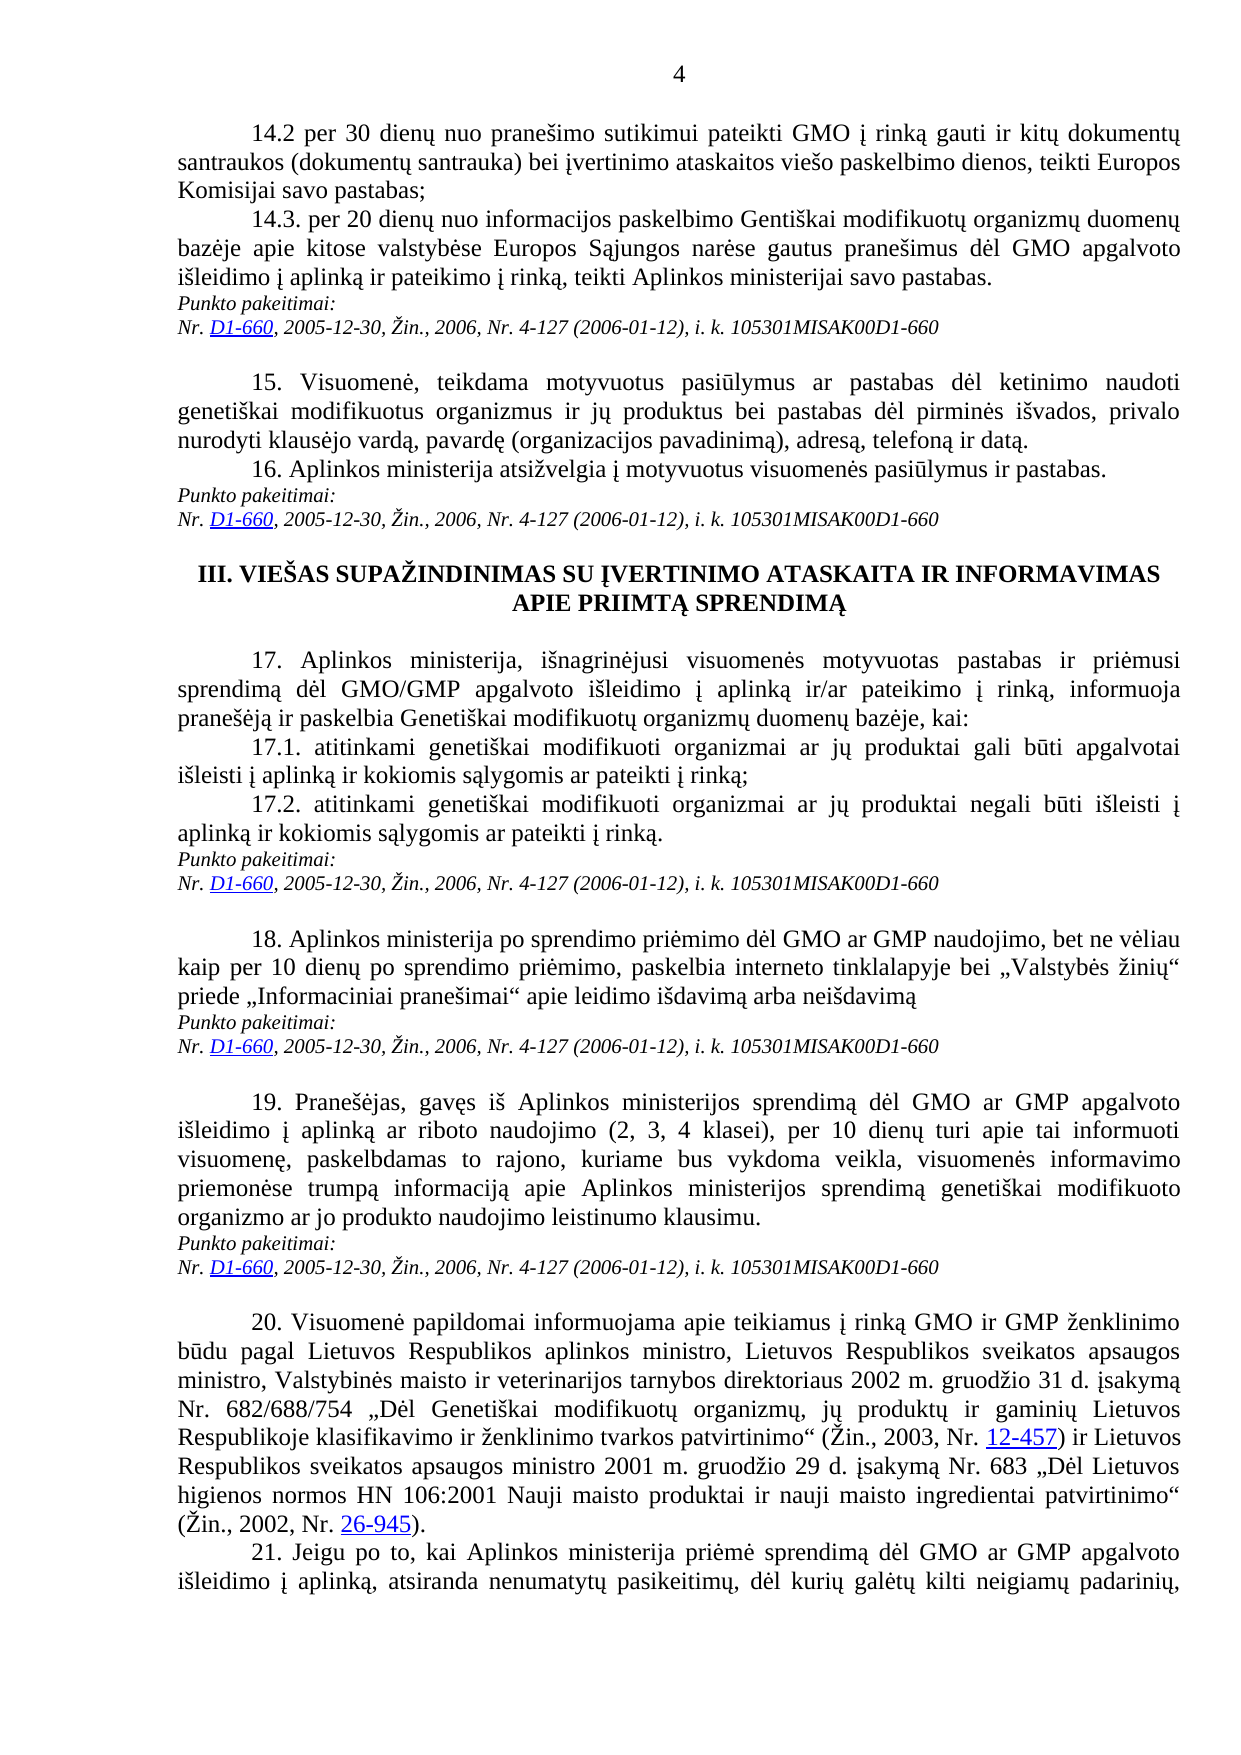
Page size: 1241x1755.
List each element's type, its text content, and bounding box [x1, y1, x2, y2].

text 14.2 per 30 dienų nuo pranešimo sutikimui pateikti GMO į rinką gauti ir kitų dokumentų santraukos (dokumentų santrauka) bei įvertinimo ataskaitos viešo paskelbimo dienos, teikti Europos Komisijai savo pastabas; [177, 118, 1181, 204]
text 17.1. atitinkami genetiškai modifikuoti organizmai ar jų produktai gali būti apgalvotai išleisti į aplinką ir kokiomis sąlygomis ar pateikti į rinką; [177, 732, 1181, 789]
text Nr. D1-660, 2005-12-30, Žin., 2006, Nr. 4-127 (2006-01-12), i. k. 105301MISAK00D1-660 [177, 1034, 1181, 1058]
text 17. Aplinkos ministerija, išnagrinėjusi visuomenės motyvuotas pastabas ir priėmusi sprendimą dėl GMO/GMP apgalvoto išleidimo į aplinką ir/ar pateikimo į rinką, informuoja pranešėją ir paskelbia Genetiškai modifikuotų organizmų duomenų bazėje, kai: [177, 646, 1181, 732]
text Punkto pakeitimai: [177, 847, 1181, 871]
text 18. Aplinkos ministerija po sprendimo priėmimo dėl GMO ar GMP naudojimo, bet ne vėliau kaip per 10 dienų po sprendimo priėmimo, paskelbia interneto tinklalapyje bei „Valstybės žinių“ priede „Informaciniai pranešimai“ apie leidimo išdavimą arba neišdavimą [177, 924, 1181, 1010]
text Nr. D1-660, 2005-12-30, Žin., 2006, Nr. 4-127 (2006-01-12), i. k. 105301MISAK00D1-660 [177, 871, 1181, 895]
text Punkto pakeitimai: [177, 291, 1181, 315]
text III. VIEŠAS SUPAŽINDINIMAS SU ĮVERTINIMO ATASKAITA IR INFORMAVIMAS APIE PRIIMTĄ SPRENDIMĄ [177, 559, 1181, 617]
text Punkto pakeitimai: [177, 482, 1181, 507]
text 17.2. atitinkami genetiškai modifikuoti organizmai ar jų produktai negali būti išleisti į aplinką ir kokiomis sąlygomis ar pateikti į rinką. [177, 789, 1181, 847]
text Nr. D1-660, 2005-12-30, Žin., 2006, Nr. 4-127 (2006-01-12), i. k. 105301MISAK00D1-660 [177, 1255, 1181, 1279]
text Punkto pakeitimai: [177, 1231, 1181, 1255]
text 15. Visuomenė, teikdama motyvuotus pasiūlymus ar pastabas dėl ketinimo naudoti genetiškai modifikuotus organizmus ir jų produktus bei pastabas dėl pirminės išvados, privalo nurodyti klausėjo vardą, pavardę (organizacijos pavadinimą), adresą, telefoną ir datą. [177, 367, 1181, 454]
text 20. Visuomenė papildomai informuojama apie teikiamus į rinką GMO ir GMP ženklinimo būdu pagal Lietuvos Respublikos aplinkos ministro, Lietuvos Respublikos sveikatos apsaugos ministro, Valstybinės maisto ir veterinarijos tarnybos direktoriaus 2002 m. gruodžio 31 d. įsakymą Nr. 682/688/754 „Dėl Genetiškai modifikuotų organizmų, jų produktų ir gaminių Lietuvos Respublikoje klasifikavimo ir ženklinimo tvarkos patvirtinimo“ (Žin., 2003, Nr. 12-457) ir Lietuvos Respublikos sveikatos apsaugos ministro 2001 m. gruodžio 29 d. įsakymą Nr. 683 „Dėl Lietuvos higienos normos HN 106:2001 Nauji maisto produktai ir nauji maisto ingredientai patvirtinimo“ (Žin., 2002, Nr. 26-945). [177, 1307, 1181, 1537]
text 19. Pranešėjas, gavęs iš Aplinkos ministerijos sprendimą dėl GMO ar GMP apgalvoto išleidimo į aplinką ar riboto naudojimo (2, 3, 4 klasei), per 10 dienų turi apie tai informuoti visuomenę, paskelbdamas to rajono, kuriame bus vykdoma veikla, visuomenės informavimo priemonėse trumpą informaciją apie Aplinkos ministerijos sprendimą genetiškai modifikuoto organizmo ar jo produkto naudojimo leistinumo klausimu. [177, 1087, 1181, 1231]
text 14.3. per 20 dienų nuo informacijos paskelbimo Gentiškai modifikuotų organizmų duomenų bazėje apie kitose valstybėse Europos Sąjungos narėse gautus pranešimus dėl GMO apgalvoto išleidimo į aplinką ir pateikimo į rinką, teikti Aplinkos ministerijai savo pastabas. [177, 204, 1181, 291]
text 16. Aplinkos ministerija atsižvelgia į motyvuotus visuomenės pasiūlymus ir pastabas. [177, 454, 1181, 482]
text Nr. D1-660, 2005-12-30, Žin., 2006, Nr. 4-127 (2006-01-12), i. k. 105301MISAK00D1-660 [177, 315, 1181, 339]
text Punkto pakeitimai: [177, 1010, 1181, 1034]
text Nr. D1-660, 2005-12-30, Žin., 2006, Nr. 4-127 (2006-01-12), i. k. 105301MISAK00D1-660 [177, 507, 1181, 531]
text 21. Jeigu po to, kai Aplinkos ministerija priėmė sprendimą dėl GMO ar GMP apgalvoto išleidimo į aplinką, atsiranda nenumatytų pasikeitimų, dėl kurių galėtų kilti neigiamų padarinių, [177, 1537, 1181, 1595]
